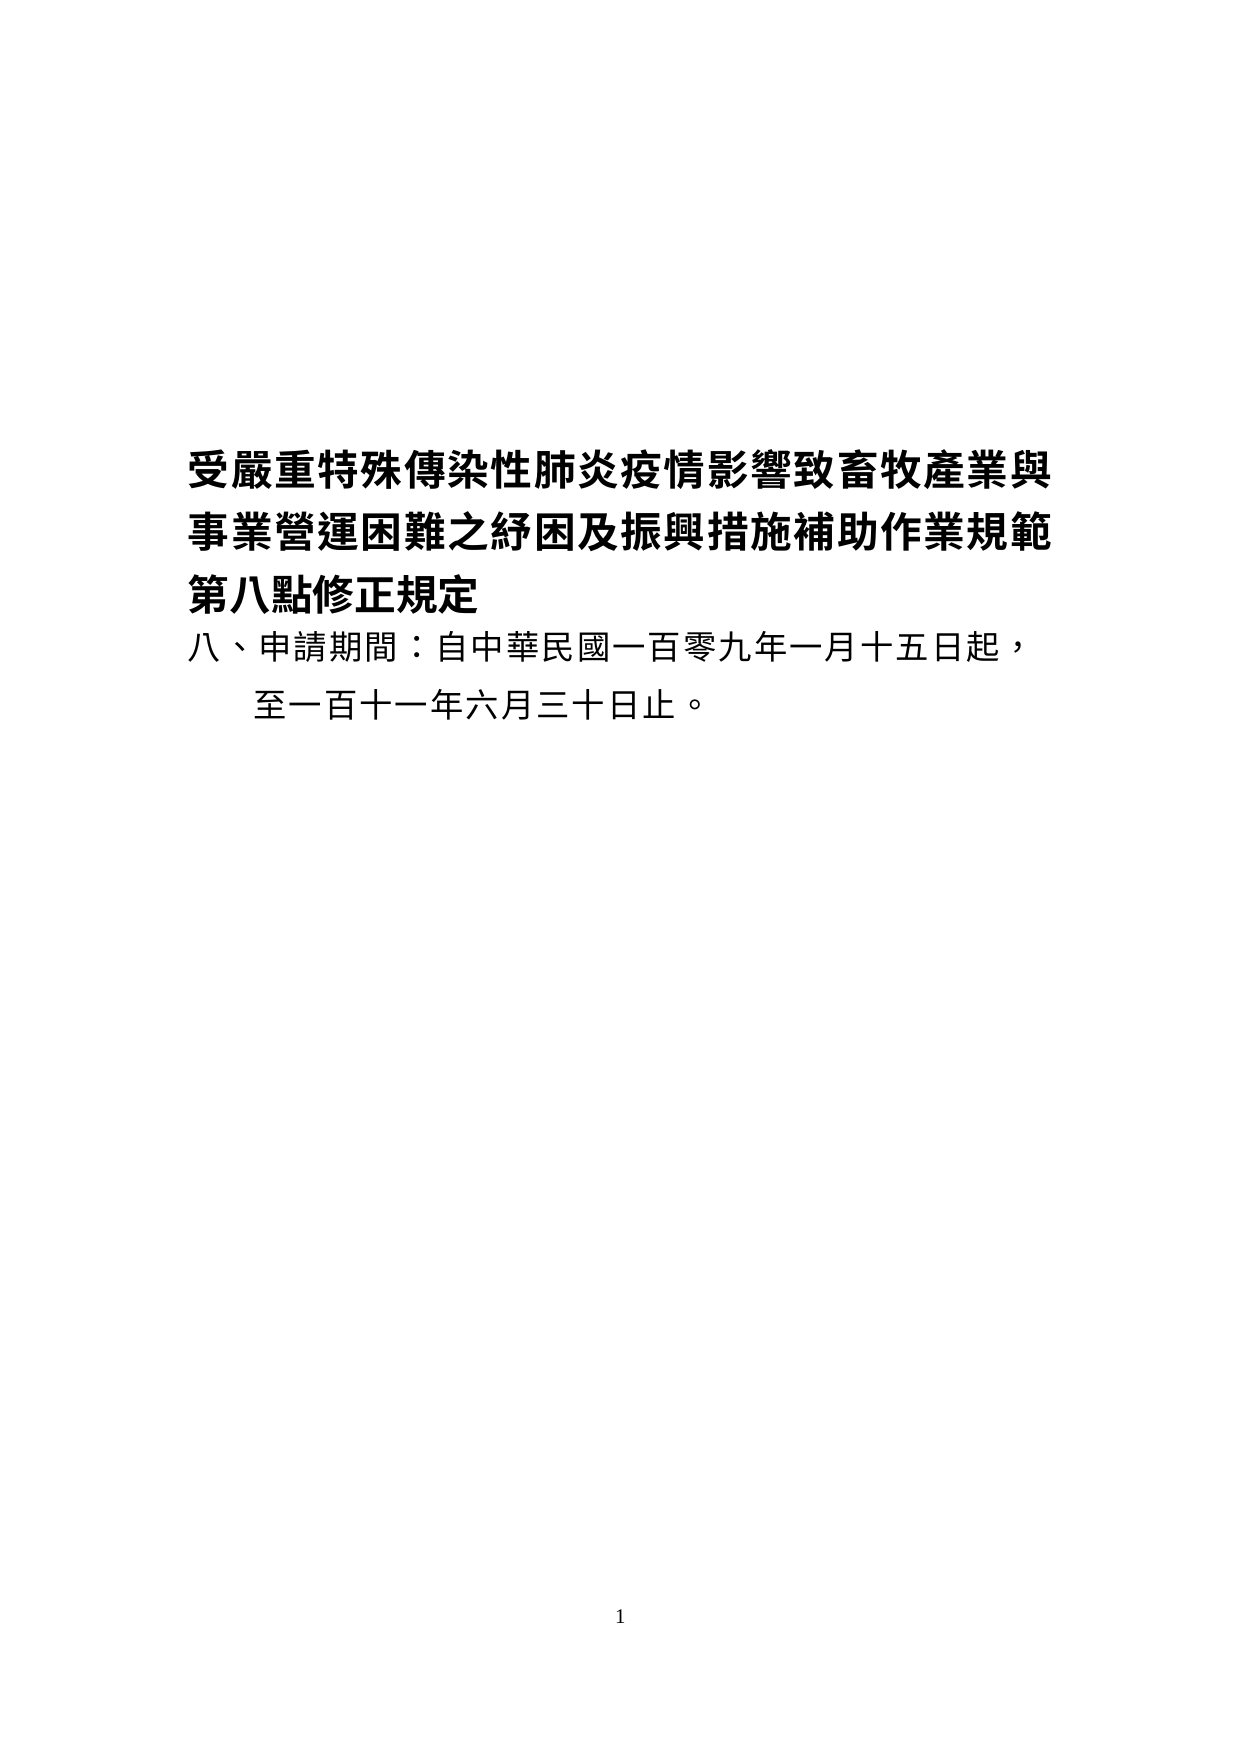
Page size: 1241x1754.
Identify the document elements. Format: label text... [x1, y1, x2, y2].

text 受嚴重特殊傳染性肺炎疫情影響致畜牧產業與事業營運困難之紓困及振興措施補助作業規範第八點修正規定 [187, 425, 1053, 613]
text 八、申請期間：自中華民國一百零九年一月十五日起，至一百十一年六月三十日止。 [187, 613, 1053, 729]
